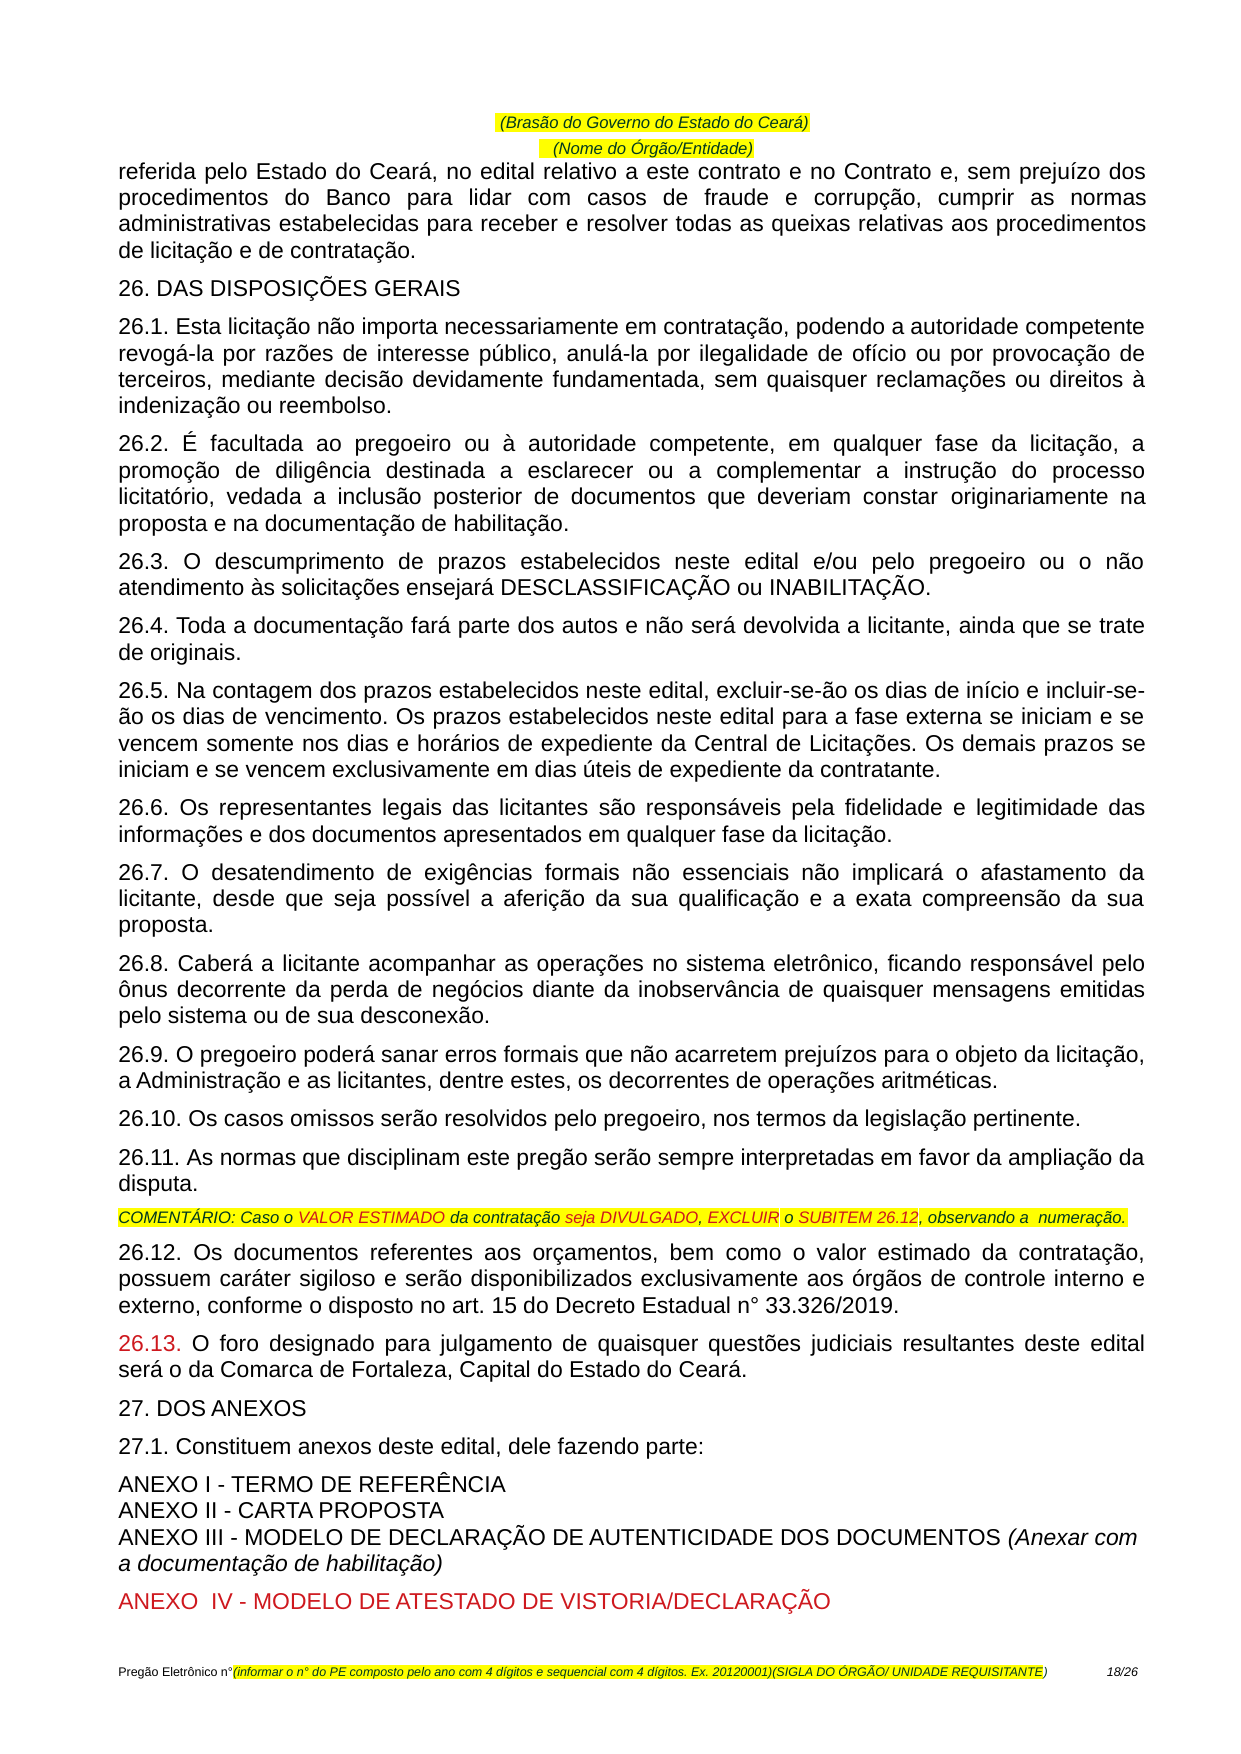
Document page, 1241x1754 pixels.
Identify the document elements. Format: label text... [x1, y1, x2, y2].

text 26.5. Na contagem dos prazos estabelecidos neste edital, excluir-se-ão os dias de início e incluir-se-ão os dias de vencimento. Os prazos estabelecidos neste edital para a fase externa se iniciam e se vencem somente nos dias e horários de expediente da Central de Licitações. Os demais prazos se iniciam e se vencem exclusivamente em dias úteis de expediente da contratante. [118, 677, 1146, 782]
text ANEXO IV - MODELO DE ATESTADO DE VISTORIA/DECLARAÇÃO [118, 1588, 1146, 1615]
text 26.10. Os casos omissos serão resolvidos pelo pregoeiro, nos termos da legislação pertinente. [118, 1105, 1146, 1132]
text 27.1. Constituem anexos deste edital, dele fazendo parte: [118, 1433, 1146, 1459]
text COMENTÁRIO: Caso o VALOR ESTIMADO da contratação seja DIVULGADO, EXCLUIR o SUBITEM 26.12, observando a numeração. [118, 1208, 1146, 1227]
text 27. DOS ANEXOS [118, 1394, 1146, 1421]
text ANEXO I - TERMO DE REFERÊNCIA ANEXO II - CARTA PROPOSTA ANEXO III - MODELO DE DECLARAÇÃO DE AUTENTICIDADE DOS DOCUMENTOS (Anexar com a documentação de habilitação) [118, 1471, 1146, 1576]
text 26.11. As normas que disciplinam este pregão serão sempre interpretadas em favor da ampliação da disputa. [118, 1143, 1146, 1196]
text 26.4. Toda a documentação fará parte dos autos e não será devolvida a licitante, ainda que se trate de originais. [118, 612, 1146, 665]
text 26.1. Esta licitação não importa necessariamente em contratação, podendo a autoridade competente revogá-la por razões de interesse público, anulá-la por ilegalidade de ofício ou por provocação de terceiros, mediante decisão devidamente fundamentada, sem quaisquer reclamações ou direitos à indenização ou reembolso. [118, 313, 1146, 418]
text 26.3. O descumprimento de prazos estabelecidos neste edital e/ou pelo pregoeiro ou o não atendimento às solicitações ensejará DESCLASSIFICAÇÃO ou INABILITAÇÃO. [118, 548, 1146, 600]
text 26.9. O pregoeiro poderá sanar erros formais que não acarretem prejuízos para o objeto da licitação, a Administração e as licitantes, dentre estes, os decorrentes de operações aritméticas. [118, 1041, 1146, 1093]
text 26.2. É facultada ao pregoeiro ou à autoridade competente, em qualquer fase da licitação, a promoção de diligência destinada a esclarecer ou a complementar a instrução do processo licitatório, vedada a inclusão posterior de documentos que deveriam constar originariamente na proposta e na documentação de habilitação. [118, 430, 1146, 536]
text 26.13. O foro designado para julgamento de quaisquer questões judiciais resultantes deste edital será o da Comarca de Fortaleza, Capital do Estado do Ceará. [118, 1330, 1146, 1383]
text 26.7. O desatendimento de exigências formais não essenciais não implicará o afastamento da licitante, desde que seja possível a aferição da sua qualificação e a exata compreensão da sua proposta. [118, 859, 1146, 938]
text 26.12. Os documentos referentes aos orçamentos, bem como o valor estimado da contratação, possuem caráter sigiloso e serão disponibilizados exclusivamente aos órgãos de controle interno e externo, conforme o disposto no art. 15 do Decreto Estadual n° 33.326/2019. [118, 1239, 1146, 1318]
text 26.6. Os representantes legais das licitantes são responsáveis pela fidelidade e legitimidade das informações e dos documentos apresentados em qualquer fase da licitação. [118, 794, 1146, 847]
text 26.8. Caberá a licitante acompanhar as operações no sistema eletrônico, ficando responsável pelo ônus decorrente da perda de negócios diante da inobservância de quaisquer mensagens emitidas pelo sistema ou de sua desconexão. [118, 950, 1146, 1029]
text 26. DAS DISPOSIÇÕES GERAIS [118, 275, 1146, 301]
text referida pelo Estado do Ceará, no edital relativo a este contrato e no Contrato e, sem prejuízo dos procedimentos do Banco para lidar com casos de fraude e corrupção, cumprir as normas administrativas estabelecidas para receber e resolver todas as queixas relativas aos procedimentos de licitação e de contratação. [118, 158, 1147, 263]
